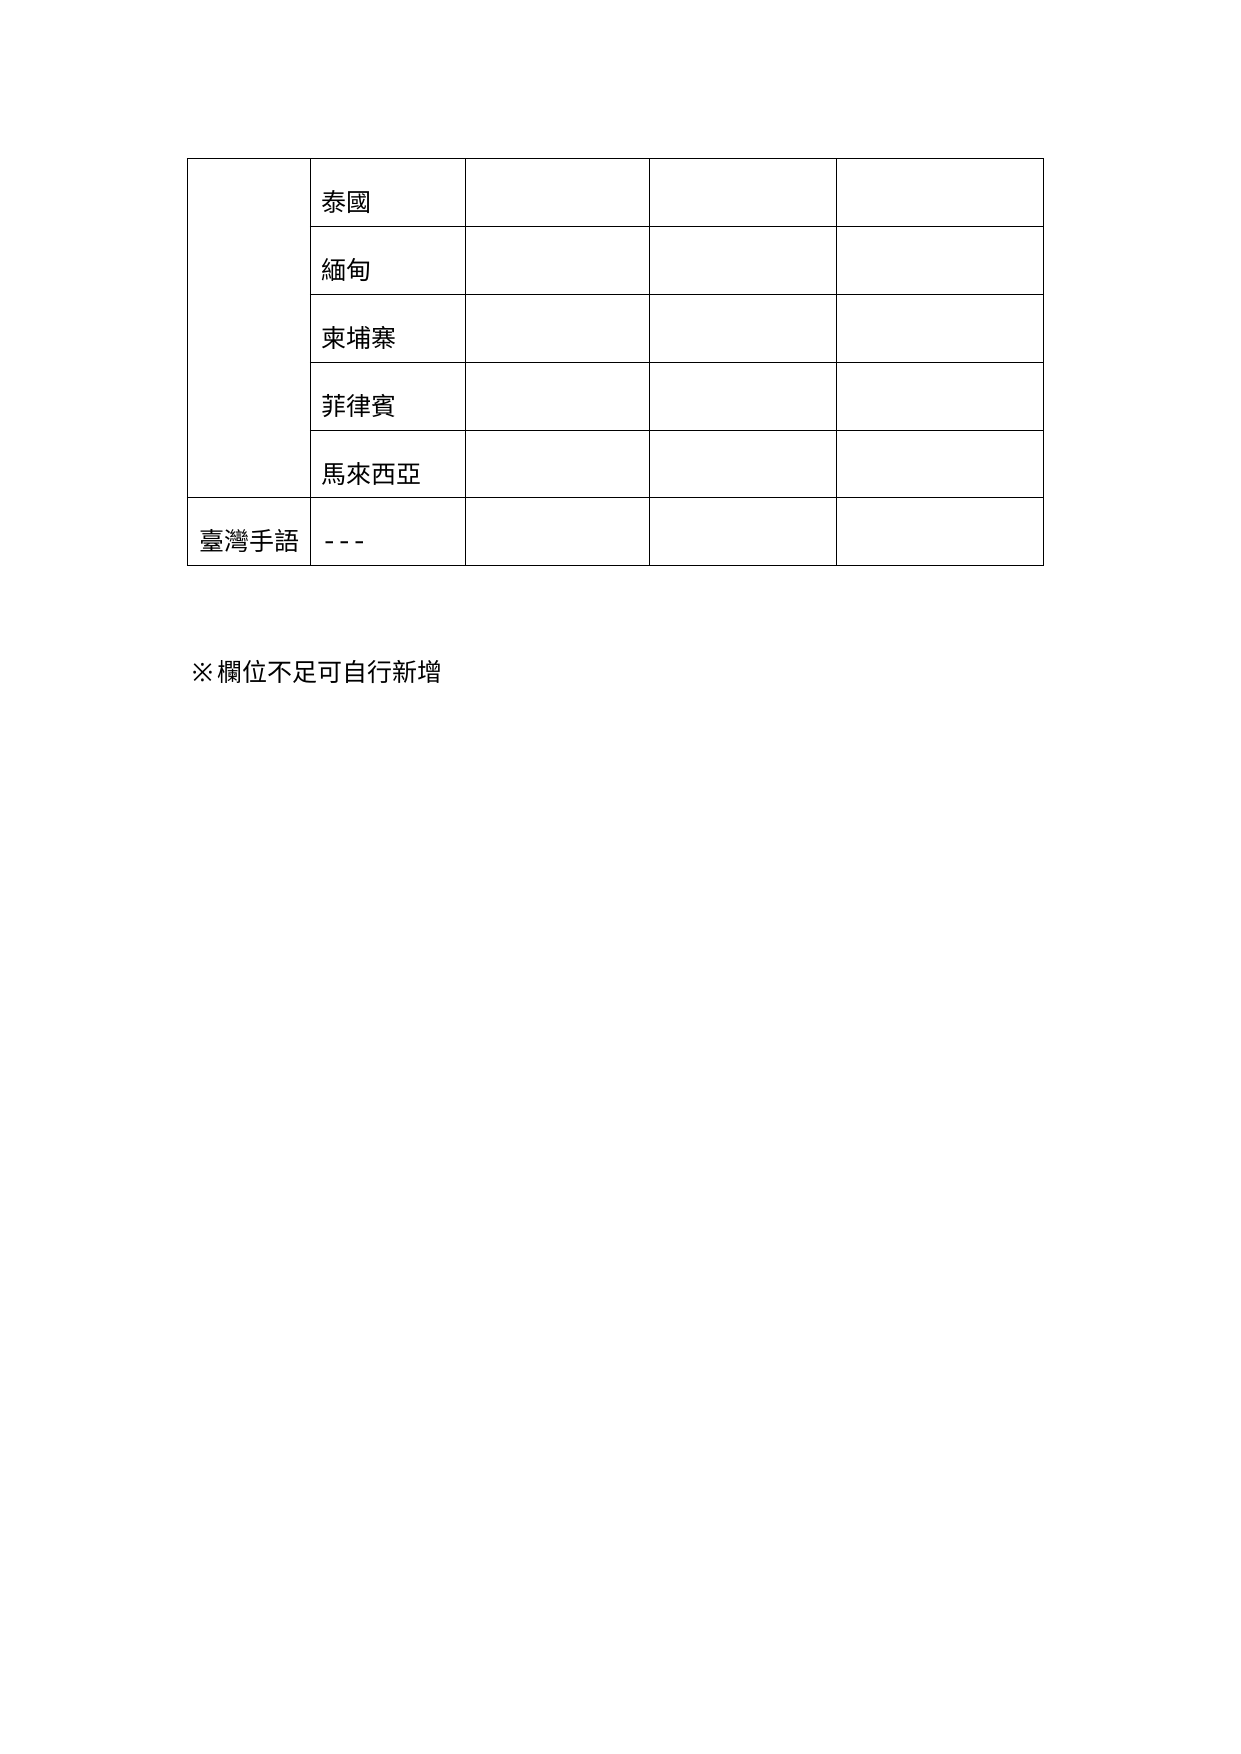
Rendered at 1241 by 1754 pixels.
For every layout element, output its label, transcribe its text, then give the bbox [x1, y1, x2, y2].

table_cell 臺灣手語 [188, 498, 310, 565]
text ※欄位不足可自行新增 [187, 629, 1053, 691]
table_cell [650, 159, 836, 226]
table_cell [837, 431, 1043, 497]
table_cell [188, 159, 310, 497]
table_cell --- [311, 498, 465, 565]
table_cell [837, 295, 1043, 362]
table_cell 泰國 [311, 159, 465, 226]
table_cell [466, 498, 649, 565]
table_cell [837, 498, 1043, 565]
table_cell [466, 295, 649, 362]
table_cell 緬甸 [311, 227, 465, 294]
table_cell 馬來西亞 [311, 431, 465, 497]
table_cell 柬埔寨 [311, 295, 465, 362]
table_cell [466, 227, 649, 294]
table_cell [837, 227, 1043, 294]
table_cell [650, 498, 836, 565]
table_cell [650, 431, 836, 497]
table_cell [837, 363, 1043, 429]
table_cell [650, 227, 836, 294]
table_cell [466, 431, 649, 497]
table_cell [650, 363, 836, 429]
table_cell 菲律賓 [311, 363, 465, 429]
table_cell [466, 363, 649, 429]
table_cell [837, 159, 1043, 226]
table_cell [466, 159, 649, 226]
table_cell [650, 295, 836, 362]
